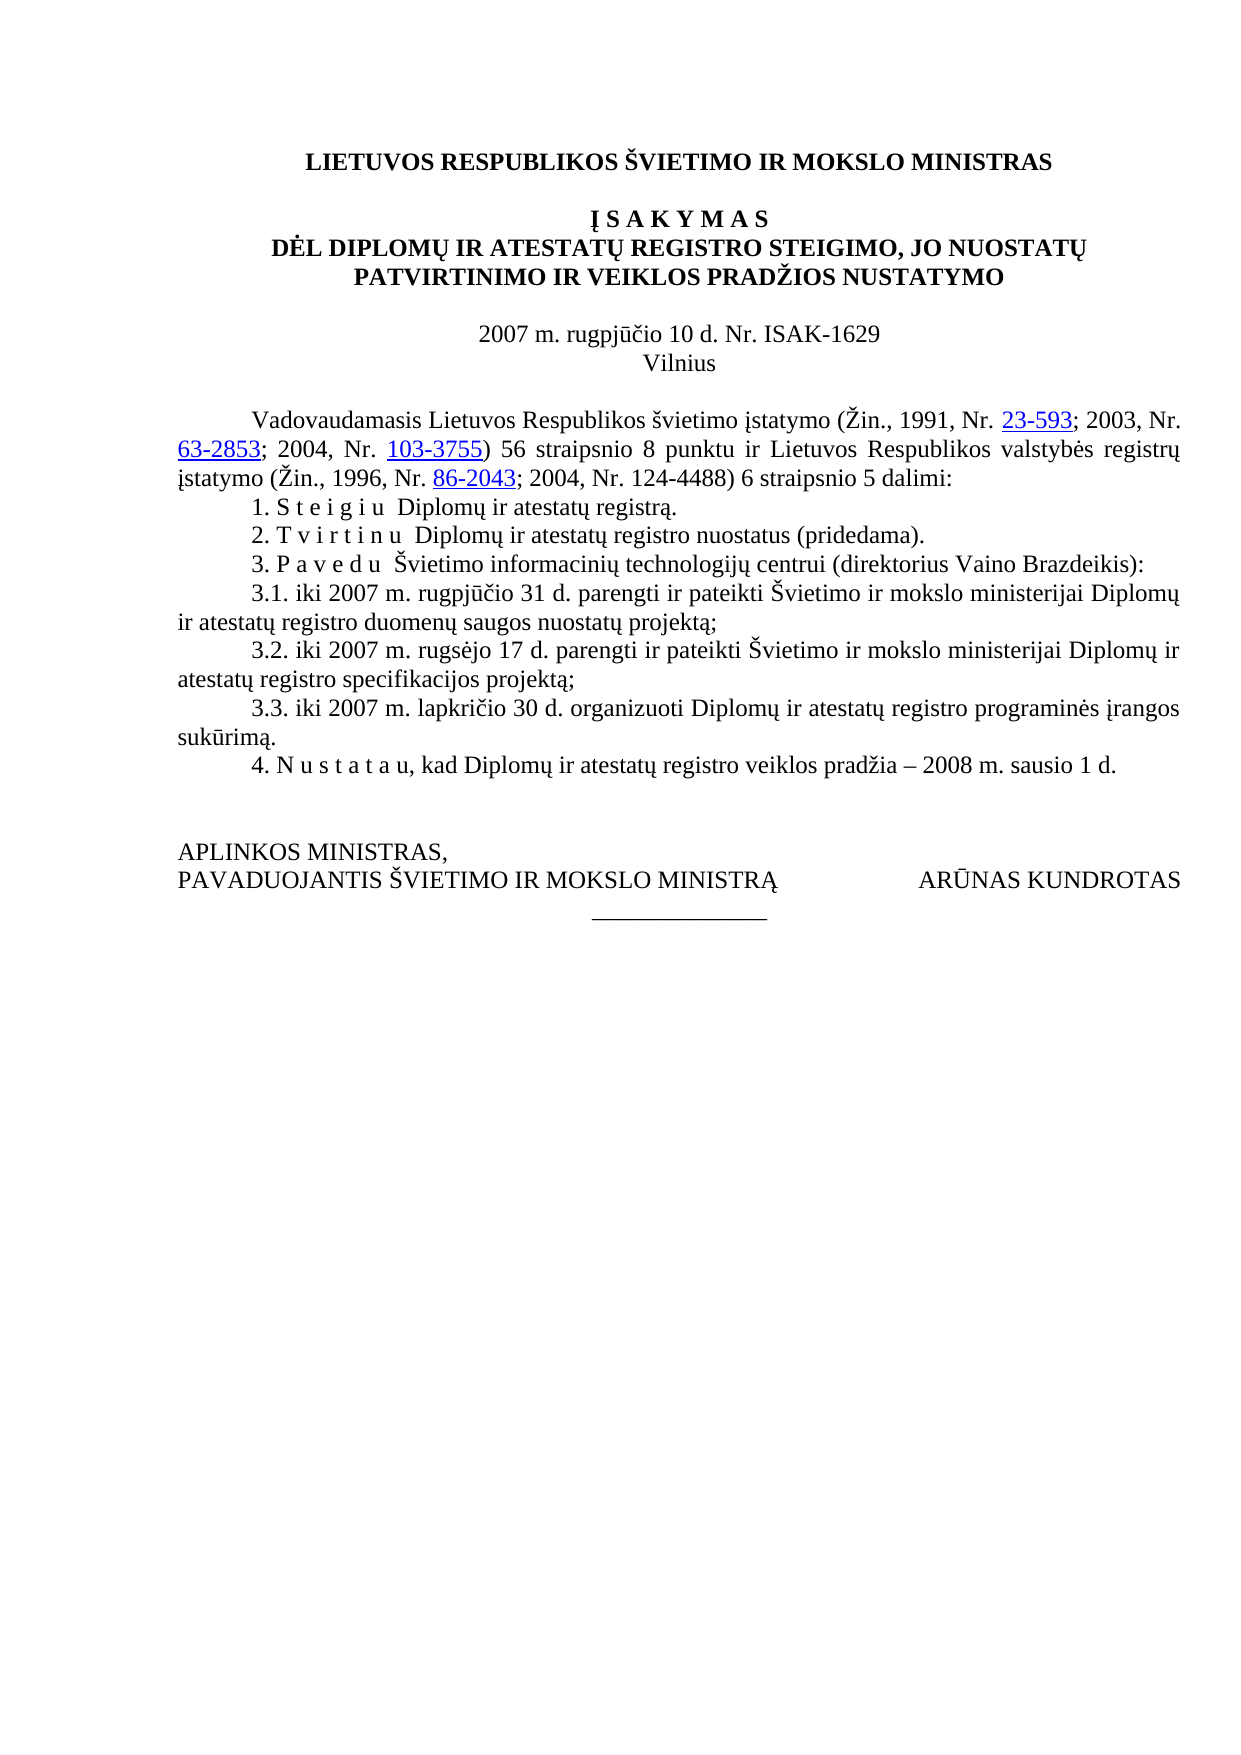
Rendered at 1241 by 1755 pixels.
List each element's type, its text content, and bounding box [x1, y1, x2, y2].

text DĖL DIPLOMŲ IR ATESTATŲ REGISTRO STEIGIMO, JO NUOSTATŲ PATVIRTINIMO IR VEIKLOS PRADŽIOS NUSTATYMO [177, 233, 1181, 291]
text 3.1. iki 2007 m. rugpjūčio 31 d. parengti ir pateikti Švietimo ir mokslo ministerijai Diplomų ir atestatų registro duomenų saugos nuostatų projektą; [177, 578, 1181, 636]
text LIETUVOS RESPUBLIKOS ŠVIETIMO IR MOKSLO MINISTRAS [177, 147, 1181, 176]
text 2. Tvirtinu Diplomų ir atestatų registro nuostatus (pridedama). [177, 521, 1181, 549]
text 3. Pavedu Švietimo informacinių technologijų centrui (direktorius Vaino Brazdeikis): [177, 549, 1181, 578]
text APLINKOS MINISTRAS, [177, 837, 1181, 866]
text 2007 m. rugpjūčio 10 d. Nr. ISAK-1629 [177, 319, 1181, 348]
text Vadovaudamasis Lietuvos Respublikos švietimo įstatymo (Žin., 1991, Nr. 23-593; 2003, Nr. 63-2853; 2004, Nr. 103-3755) 56 straipsnio 8 punktu ir Lietuvos Respublikos valstybės registrų įstatymo (Žin., 1996, Nr. 86-2043; 2004, Nr. 124-4488) 6 straipsnio 5 dalimi: [177, 406, 1181, 492]
text Į S A K Y M A S [177, 204, 1181, 233]
text 1. Steigiu Diplomų ir atestatų registrą. [177, 492, 1181, 521]
text PAVADUOJANTIS ŠVIETIMO IR MOKSLO MINISTRĄ ARŪNAS KUNDROTAS [177, 866, 1181, 894]
text 3.2. iki 2007 m. rugsėjo 17 d. parengti ir pateikti Švietimo ir mokslo ministerijai Diplomų ir atestatų registro specifikacijos projektą; [177, 636, 1181, 693]
text ______________ [177, 894, 1181, 923]
text Vilnius [177, 348, 1181, 377]
text 3.3. iki 2007 m. lapkričio 30 d. organizuoti Diplomų ir atestatų registro programinės įrangos sukūrimą. [177, 693, 1181, 751]
text 4. Nustatau, kad Diplomų ir atestatų registro veiklos pradžia – 2008 m. sausio 1 d. [177, 751, 1181, 779]
